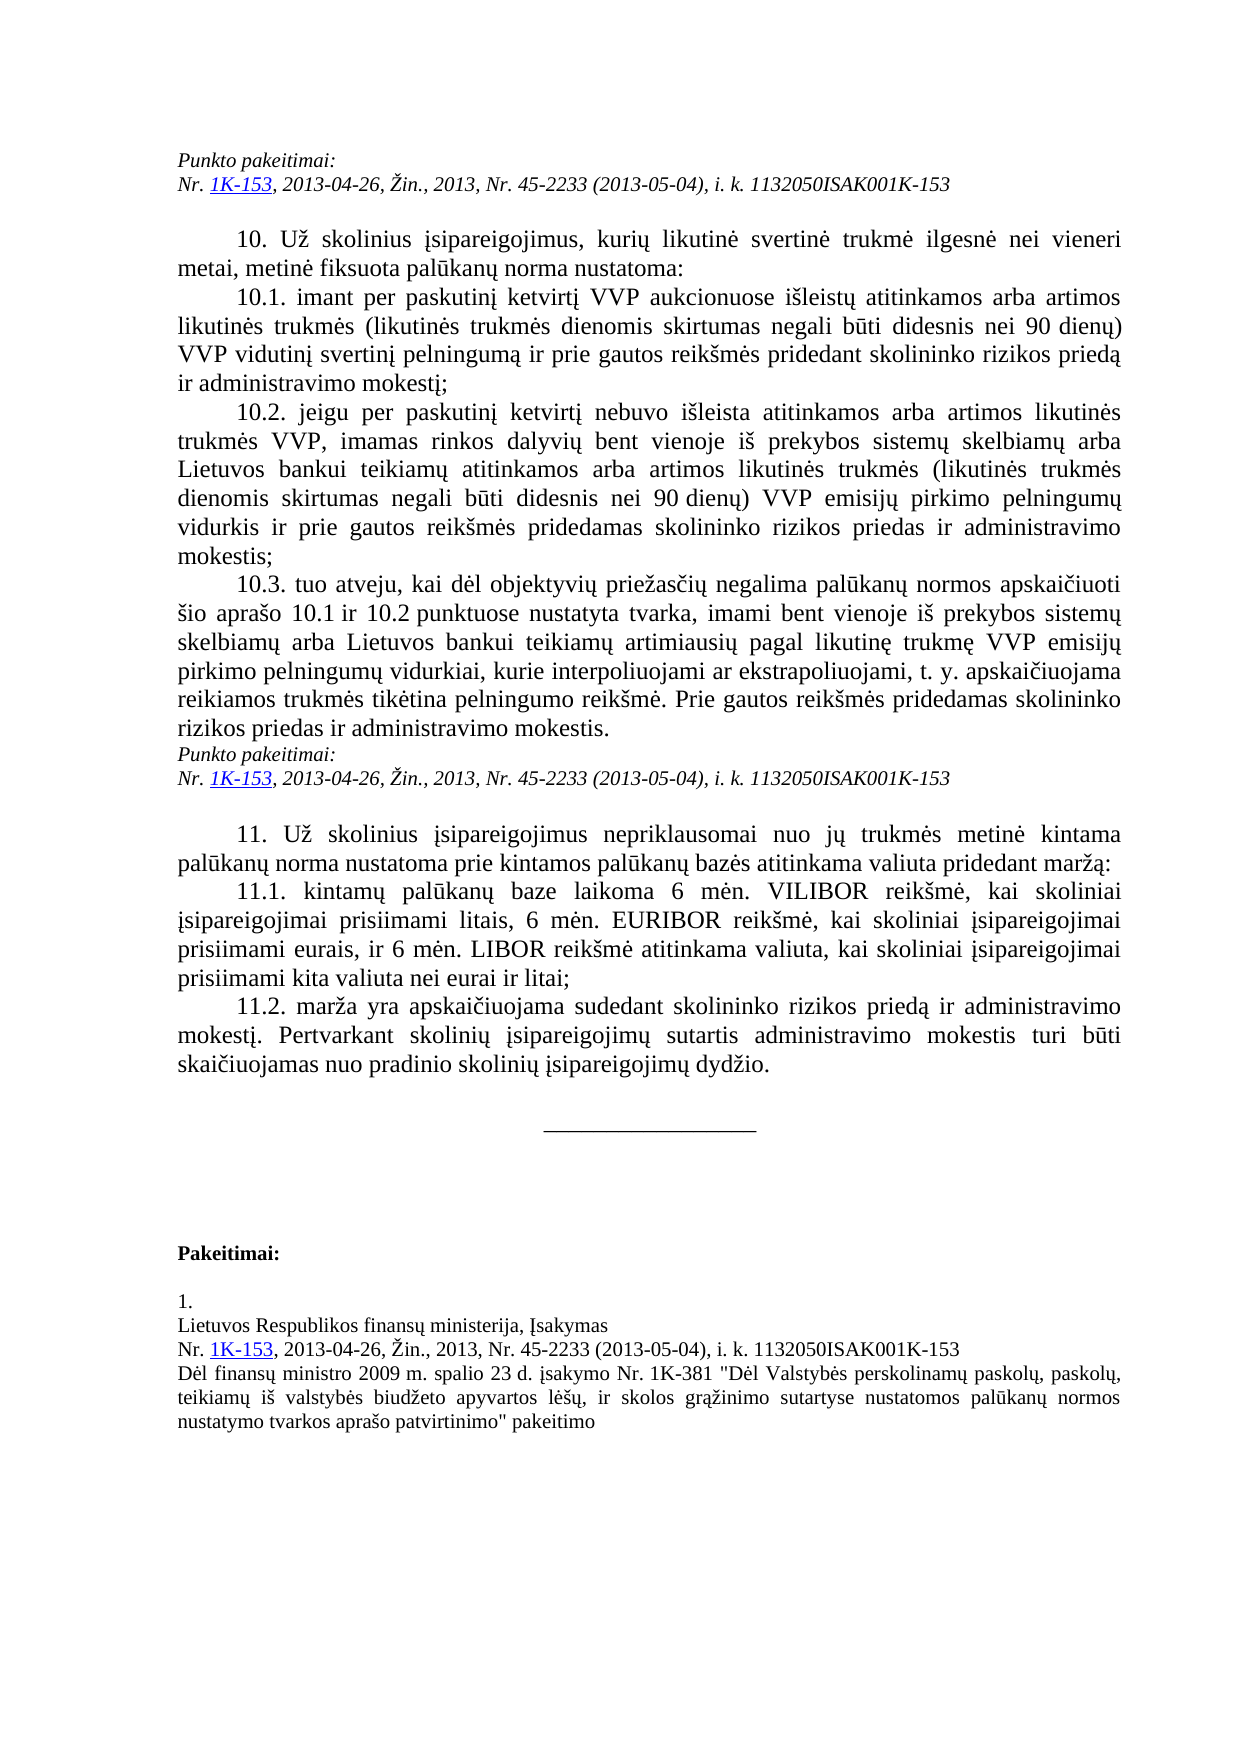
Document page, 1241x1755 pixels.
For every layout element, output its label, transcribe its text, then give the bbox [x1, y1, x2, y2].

text 10.1. imant per paskutinį ketvirtį VVP aukcionuose išleistų atitinkamos arba artimos likutinės trukmės (likutinės trukmės dienomis skirtumas negali būti didesnis nei 90 dienų) VVP vidutinį svertinį pelningumą ir prie gautos reikšmės pridedant skolininko rizikos priedą ir administravimo mokestį; [177, 282, 1122, 397]
text Nr. 1K-153, 2013-04-26, Žin., 2013, Nr. 45-2233 (2013-05-04), i. k. 1132050ISAK001K-153 [177, 766, 1122, 790]
text 10. Už skolinius įsipareigojimus, kurių likutinė svertinė trukmė ilgesnė nei vieneri metai, metinė fiksuota palūkanų norma nustatoma: [177, 224, 1122, 282]
text Nr. 1K-153, 2013-04-26, Žin., 2013, Nr. 45-2233 (2013-05-04), i. k. 1132050ISAK001K-153 [177, 1337, 1122, 1361]
text Lietuvos Respublikos finansų ministerija, Įsakymas [177, 1313, 1122, 1337]
text 11.1. kintamų palūkanų baze laikoma 6 mėn. VILIBOR reikšmė, kai skoliniai įsipareigojimai prisiimami litais, 6 mėn. EURIBOR reikšmė, kai skoliniai įsipareigojimai prisiimami eurais, ir 6 mėn. LIBOR reikšmė atitinkama valiuta, kai skoliniai įsipareigojimai prisiimami kita valiuta nei eurai ir litai; [177, 876, 1122, 991]
text 10.2. jeigu per paskutinį ketvirtį nebuvo išleista atitinkamos arba artimos likutinės trukmės VVP, imamas rinkos dalyvių bent vienoje iš prekybos sistemų skelbiamų arba Lietuvos bankui teikiamų atitinkamos arba artimos likutinės trukmės (likutinės trukmės dienomis skirtumas negali būti didesnis nei 90 dienų) VVP emisijų pirkimo pelningumų vidurkis ir prie gautos reikšmės pridedamas skolininko rizikos priedas ir administravimo mokestis; [177, 397, 1122, 569]
text Punkto pakeitimai: [177, 148, 1122, 172]
text Dėl finansų ministro 2009 m. spalio 23 d. įsakymo Nr. 1K-381 "Dėl Valstybės perskolinamų paskolų, paskolų, teikiamų iš valstybės biudžeto apyvartos lėšų, ir skolos grąžinimo sutartyse nustatomos palūkanų normos nustatymo tvarkos aprašo patvirtinimo" pakeitimo [177, 1361, 1122, 1433]
text 11. Už skolinius įsipareigojimus nepriklausomai nuo jų trukmės metinė kintama palūkanų norma nustatoma prie kintamos palūkanų bazės atitinkama valiuta pridedant maržą: [177, 819, 1122, 876]
text Nr. 1K-153, 2013-04-26, Žin., 2013, Nr. 45-2233 (2013-05-04), i. k. 1132050ISAK001K-153 [177, 172, 1122, 196]
text 10.3. tuo atveju, kai dėl objektyvių priežasčių negalima palūkanų normos apskaičiuoti šio aprašo 10.1 ir 10.2 punktuose nustatyta tvarka, imami bent vienoje iš prekybos sistemų skelbiamų arba Lietuvos bankui teikiamų artimiausių pagal likutinę trukmę VVP emisijų pirkimo pelningumų vidurkiai, kurie interpoliuojami ar ekstrapoliuojami, t. y. apskaičiuojama reikiamos trukmės tikėtina pelningumo reikšmė. Prie gautos reikšmės pridedamas skolininko rizikos priedas ir administravimo mokestis. [177, 569, 1122, 742]
text Pakeitimai: [177, 1241, 1122, 1265]
text Punkto pakeitimai: [177, 742, 1122, 766]
text 1. [177, 1289, 1122, 1313]
text _________________ [177, 1106, 1122, 1135]
text 11.2. marža yra apskaičiuojama sudedant skolininko rizikos priedą ir administravimo mokestį. Pertvarkant skolinių įsipareigojimų sutartis administravimo mokestis turi būti skaičiuojamas nuo pradinio skolinių įsipareigojimų dydžio. [177, 991, 1122, 1078]
